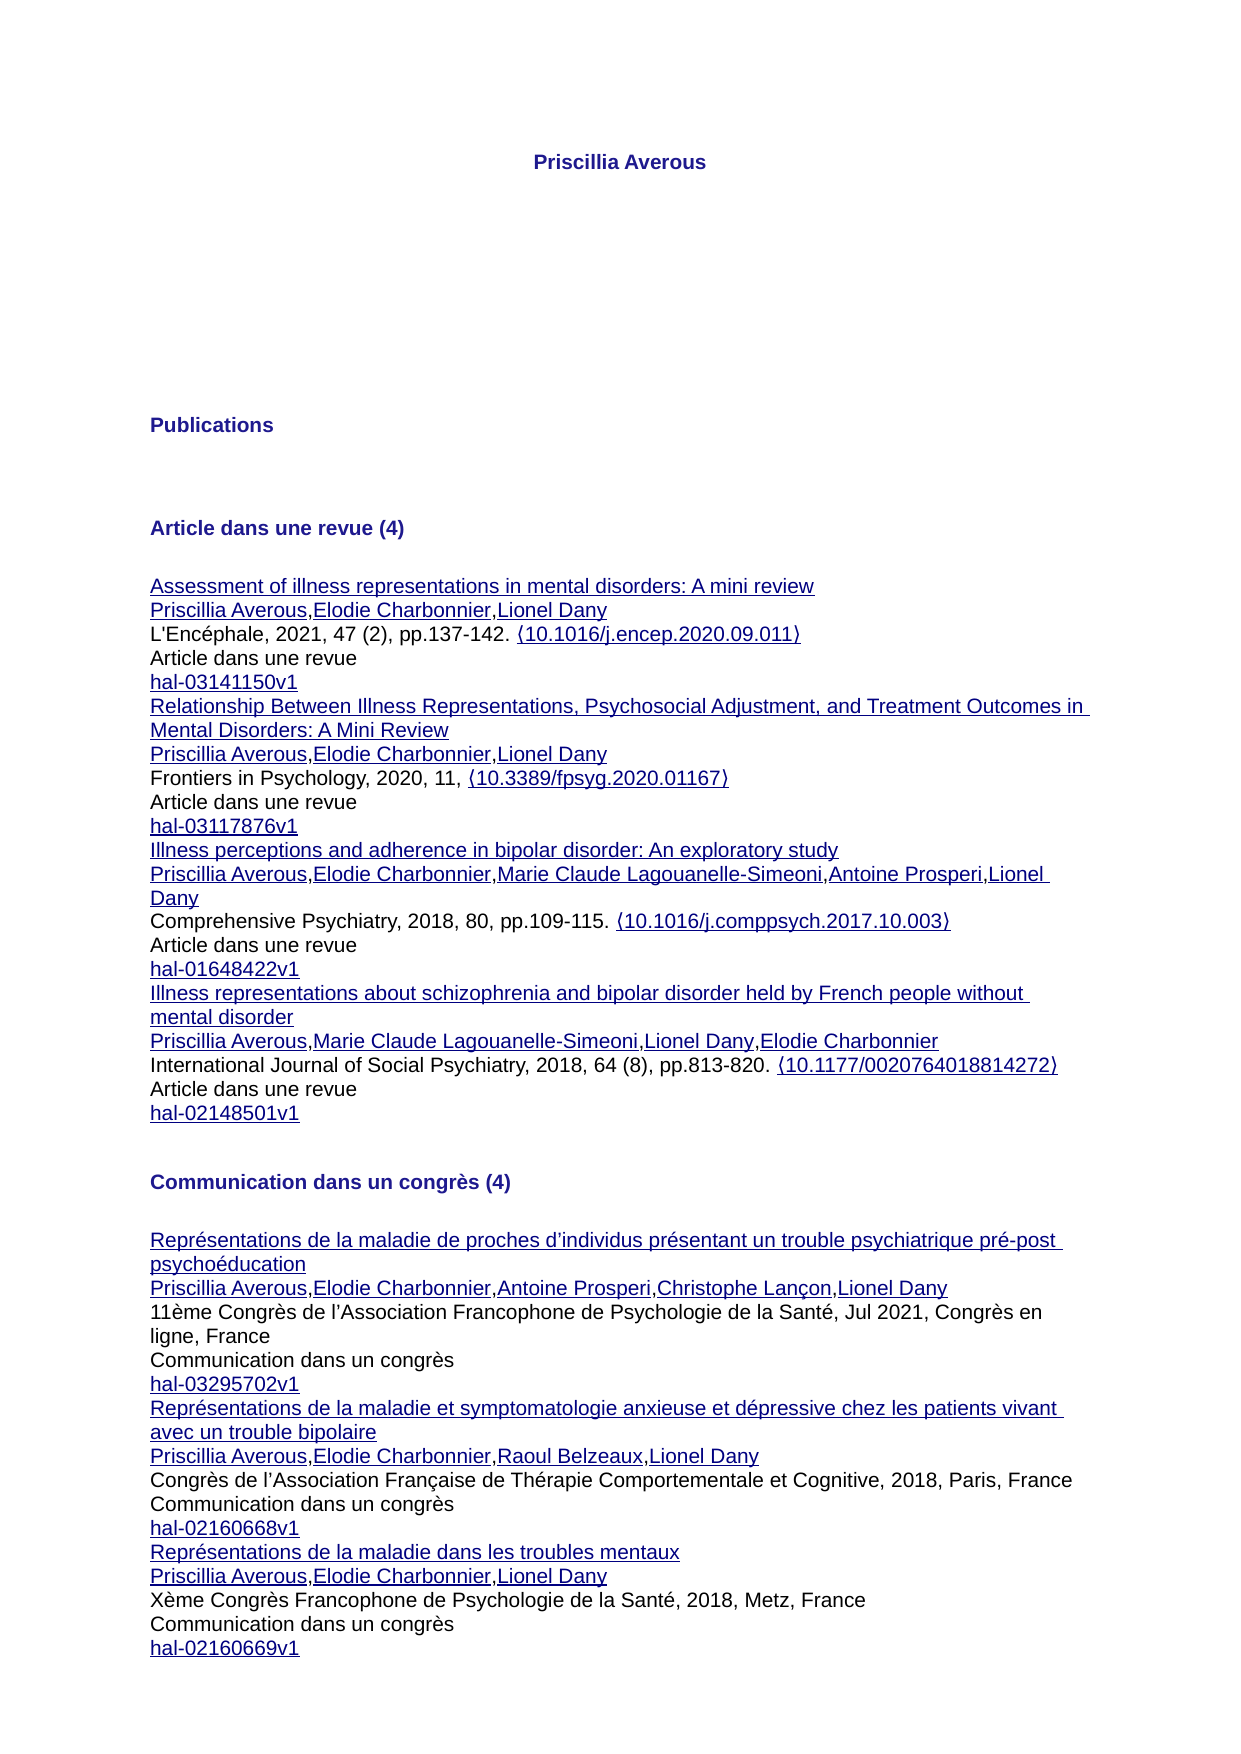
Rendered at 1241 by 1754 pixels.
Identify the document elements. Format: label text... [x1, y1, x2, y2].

table_cell Relationship Between Illness Representations, Psychosocial Adjustment, and Treatment Outcomes in [150, 694, 1090, 715]
table_cell Illness representations about schizophrenia and bipolar disorder held by French people without mental disorder Priscillia Averous,Marie Claude Lagouanelle-Simeoni,Lionel Dany,Elodie Charbonnier International Journal of Social Psychiatry, 2018, 64 (8), pp.813-820. ⟨10.1177/0020764018814272⟩ Article dans une revue hal-02148501v1 [150, 981, 1090, 1125]
subtitle Communication dans un congrès (4) [150, 1170, 1090, 1194]
subtitle Priscillia Averous [150, 150, 1090, 174]
subtitle Article dans une revue (4) [150, 516, 1090, 539]
table_header Assessment of illness representations in mental disorders: A mini review Priscillia Averous,Elodie Charbonnier,Lionel Dany L'Encéphale, 2021, 47 (2), pp.137-142. ⟨10.1016/j.encep.2020.09.011⟩ Article dans une revue hal-03141150v1 [150, 574, 1090, 694]
table_cell Représentations de la maladie dans les troubles mentaux Priscillia Averous,Elodie Charbonnier,Lionel Dany Xème Congrès Francophone de Psychologie de la Santé, 2018, Metz, France Communication dans un congrès hal-02160669v1 [150, 1540, 1090, 1659]
table_cell Illness perceptions and adherence in bipolar disorder: An exploratory study Priscillia Averous,Elodie Charbonnier,Marie Claude Lagouanelle-Simeoni,Antoine Prosperi,Lionel Dany Comprehensive Psychiatry, 2018, 80, pp.109-115. ⟨10.1016/j.comppsych.2017.10.003⟩ Article dans une revue hal-01648422v1 [150, 838, 1090, 981]
table_header Représentations de la maladie de proches d’individus présentant un trouble psychiatrique pré-post psychoéducation Priscillia Averous,Elodie Charbonnier,Antoine Prosperi,Christophe Lançon,Lionel Dany 11ème Congrès de l’Association Francophone de Psychologie de la Santé, Jul 2021, Congrès en ligne, France Communication dans un congrès hal-03295702v1 [150, 1228, 1090, 1396]
subtitle Publications [150, 412, 1090, 436]
table_cell Représentations de la maladie et symptomatologie anxieuse et dépressive chez les patients vivant avec un trouble bipolaire Priscillia Averous,Elodie Charbonnier,Raoul Belzeaux,Lionel Dany Congrès de l’Association Française de Thérapie Comportementale et Cognitive, 2018, Paris, France Communication dans un congrès hal-02160668v1 [150, 1396, 1090, 1539]
table_cell Mental Disorders: A Mini Review Priscillia Averous,Elodie Charbonnier,Lionel Dany Frontiers in Psychology, 2020, 11, ⟨10.3389/fpsyg.2020.01167⟩ Article dans une revue hal-03117876v1 [150, 716, 1090, 837]
